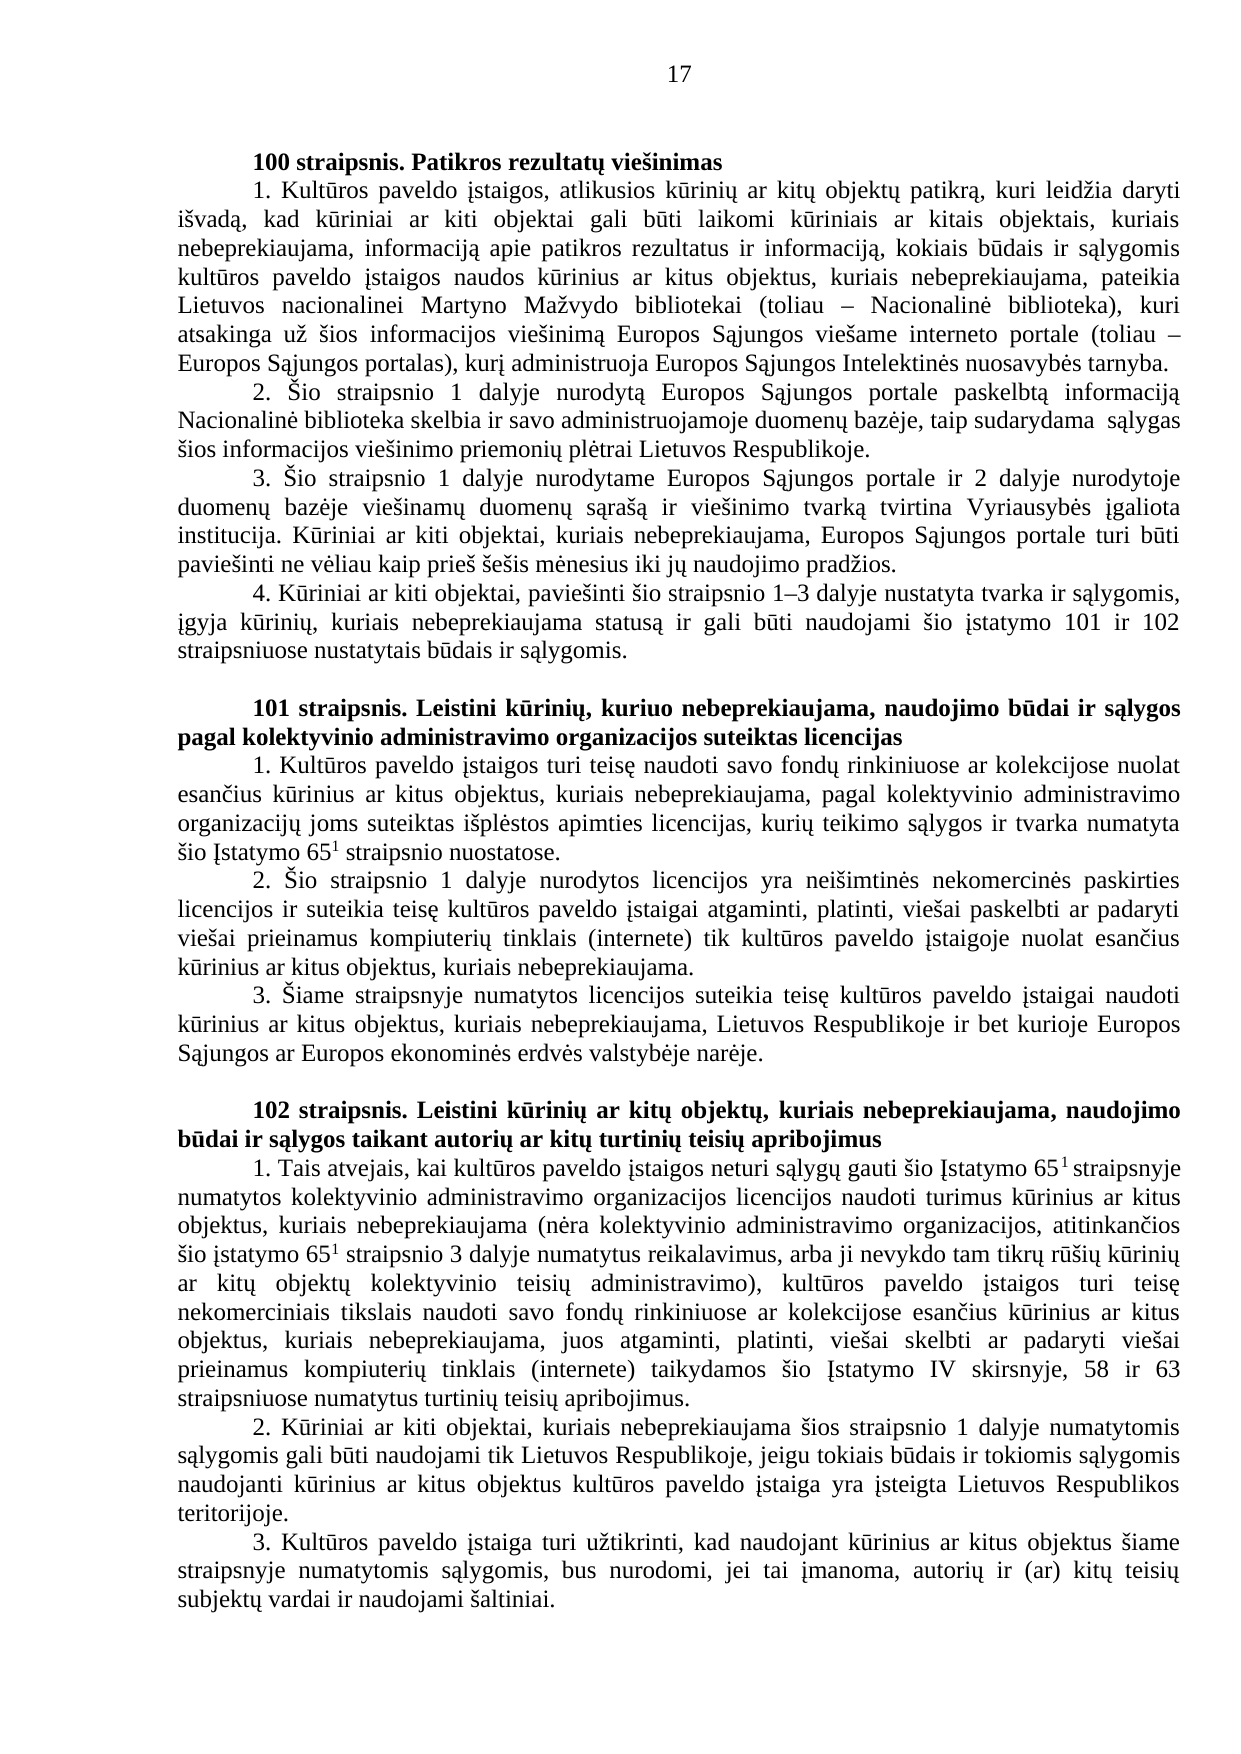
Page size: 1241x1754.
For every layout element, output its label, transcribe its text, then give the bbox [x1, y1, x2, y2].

text 4. Kūriniai ar kiti objektai, paviešinti šio straipsnio 1–3 dalyje nustatyta tvarka ir sąlygomis, įgyja kūrinių, kuriais nebeprekiaujama statusą ir gali būti naudojami šio įstatymo 101 ir 102 straipsniuose nustatytais būdais ir sąlygomis. [177, 578, 1181, 664]
text 101 straipsnis. Leistini kūrinių, kuriuo nebeprekiaujama, naudojimo būdai ir sąlygos pagal kolektyvinio administravimo organizacijos suteiktas licencijas [177, 693, 1181, 751]
text 1. Kultūros paveldo įstaigos turi teisę naudoti savo fondų rinkiniuose ar kolekcijose nuolat esančius kūrinius ar kitus objektus, kuriais nebeprekiaujama, pagal kolektyvinio administravimo organizacijų joms suteiktas išplėstos apimties licencijas, kurių teikimo sąlygos ir tvarka numatyta šio Įstatymo 651 straipsnio nuostatose. [177, 751, 1181, 866]
text 3. Šiame straipsnyje numatytos licencijos suteikia teisę kultūros paveldo įstaigai naudoti kūrinius ar kitus objektus, kuriais nebeprekiaujama, Lietuvos Respublikoje ir bet kurioje Europos Sąjungos ar Europos ekonominės erdvės valstybėje narėje. [177, 981, 1181, 1067]
text 3. Šio straipsnio 1 dalyje nurodytame Europos Sąjungos portale ir 2 dalyje nurodytoje duomenų bazėje viešinamų duomenų sąrašą ir viešinimo tvarką tvirtina Vyriausybės įgaliota institucija. Kūriniai ar kiti objektai, kuriais nebeprekiaujama, Europos Sąjungos portale turi būti paviešinti ne vėliau kaip prieš šešis mėnesius iki jų naudojimo pradžios. [177, 463, 1181, 578]
text 2. Kūriniai ar kiti objektai, kuriais nebeprekiaujama šios straipsnio 1 dalyje numatytomis sąlygomis gali būti naudojami tik Lietuvos Respublikoje, jeigu tokiais būdais ir tokiomis sąlygomis naudojanti kūrinius ar kitus objektus kultūros paveldo įstaiga yra įsteigta Lietuvos Respublikos teritorijoje. [177, 1412, 1181, 1527]
text 2. Šio straipsnio 1 dalyje nurodytą Europos Sąjungos portale paskelbtą informaciją Nacionalinė biblioteka skelbia ir savo administruojamoje duomenų bazėje, taip sudarydama sąlygas šios informacijos viešinimo priemonių plėtrai Lietuvos Respublikoje. [177, 377, 1181, 463]
text 1. Tais atvejais, kai kultūros paveldo įstaigos neturi sąlygų gauti šio Įstatymo 651 straipsnyje numatytos kolektyvinio administravimo organizacijos licencijos naudoti turimus kūrinius ar kitus objektus, kuriais nebeprekiaujama (nėra kolektyvinio administravimo organizacijos, atitinkančios šio įstatymo 651 straipsnio 3 dalyje numatytus reikalavimus, arba ji nevykdo tam tikrų rūšių kūrinių ar kitų objektų kolektyvinio teisių administravimo), kultūros paveldo įstaigos turi teisę nekomerciniais tikslais naudoti savo fondų rinkiniuose ar kolekcijose esančius kūrinius ar kitus objektus, kuriais nebeprekiaujama, juos atgaminti, platinti, viešai skelbti ar padaryti viešai prieinamus kompiuterių tinklais (internete) taikydamos šio Įstatymo IV skirsnyje, 58 ir 63 straipsniuose numatytus turtinių teisių apribojimus. [177, 1153, 1181, 1412]
text 3. Kultūros paveldo įstaiga turi užtikrinti, kad naudojant kūrinius ar kitus objektus šiame straipsnyje numatytomis sąlygomis, bus nurodomi, jei tai įmanoma, autorių ir (ar) kitų teisių subjektų vardai ir naudojami šaltiniai. [177, 1527, 1181, 1613]
text 2. Šio straipsnio 1 dalyje nurodytos licencijos yra neišimtinės nekomercinės paskirties licencijos ir suteikia teisę kultūros paveldo įstaigai atgaminti, platinti, viešai paskelbti ar padaryti viešai prieinamus kompiuterių tinklais (internete) tik kultūros paveldo įstaigoje nuolat esančius kūrinius ar kitus objektus, kuriais nebeprekiaujama. [177, 866, 1181, 981]
text 102 straipsnis. Leistini kūrinių ar kitų objektų, kuriais nebeprekiaujama, naudojimo būdai ir sąlygos taikant autorių ar kitų turtinių teisių apribojimus [177, 1096, 1181, 1153]
text 100 straipsnis. Patikros rezultatų viešinimas [177, 147, 1181, 176]
text 1. Kultūros paveldo įstaigos, atlikusios kūrinių ar kitų objektų patikrą, kuri leidžia daryti išvadą, kad kūriniai ar kiti objektai gali būti laikomi kūriniais ar kitais objektais, kuriais nebeprekiaujama, informaciją apie patikros rezultatus ir informaciją, kokiais būdais ir sąlygomis kultūros paveldo įstaigos naudos kūrinius ar kitus objektus, kuriais nebeprekiaujama, pateikia Lietuvos nacionalinei Martyno Mažvydo bibliotekai (toliau – Nacionalinė biblioteka), kuri atsakinga už šios informacijos viešinimą Europos Sąjungos viešame interneto portale (toliau – Europos Sąjungos portalas), kurį administruoja Europos Sąjungos Intelektinės nuosavybės tarnyba. [177, 176, 1181, 377]
